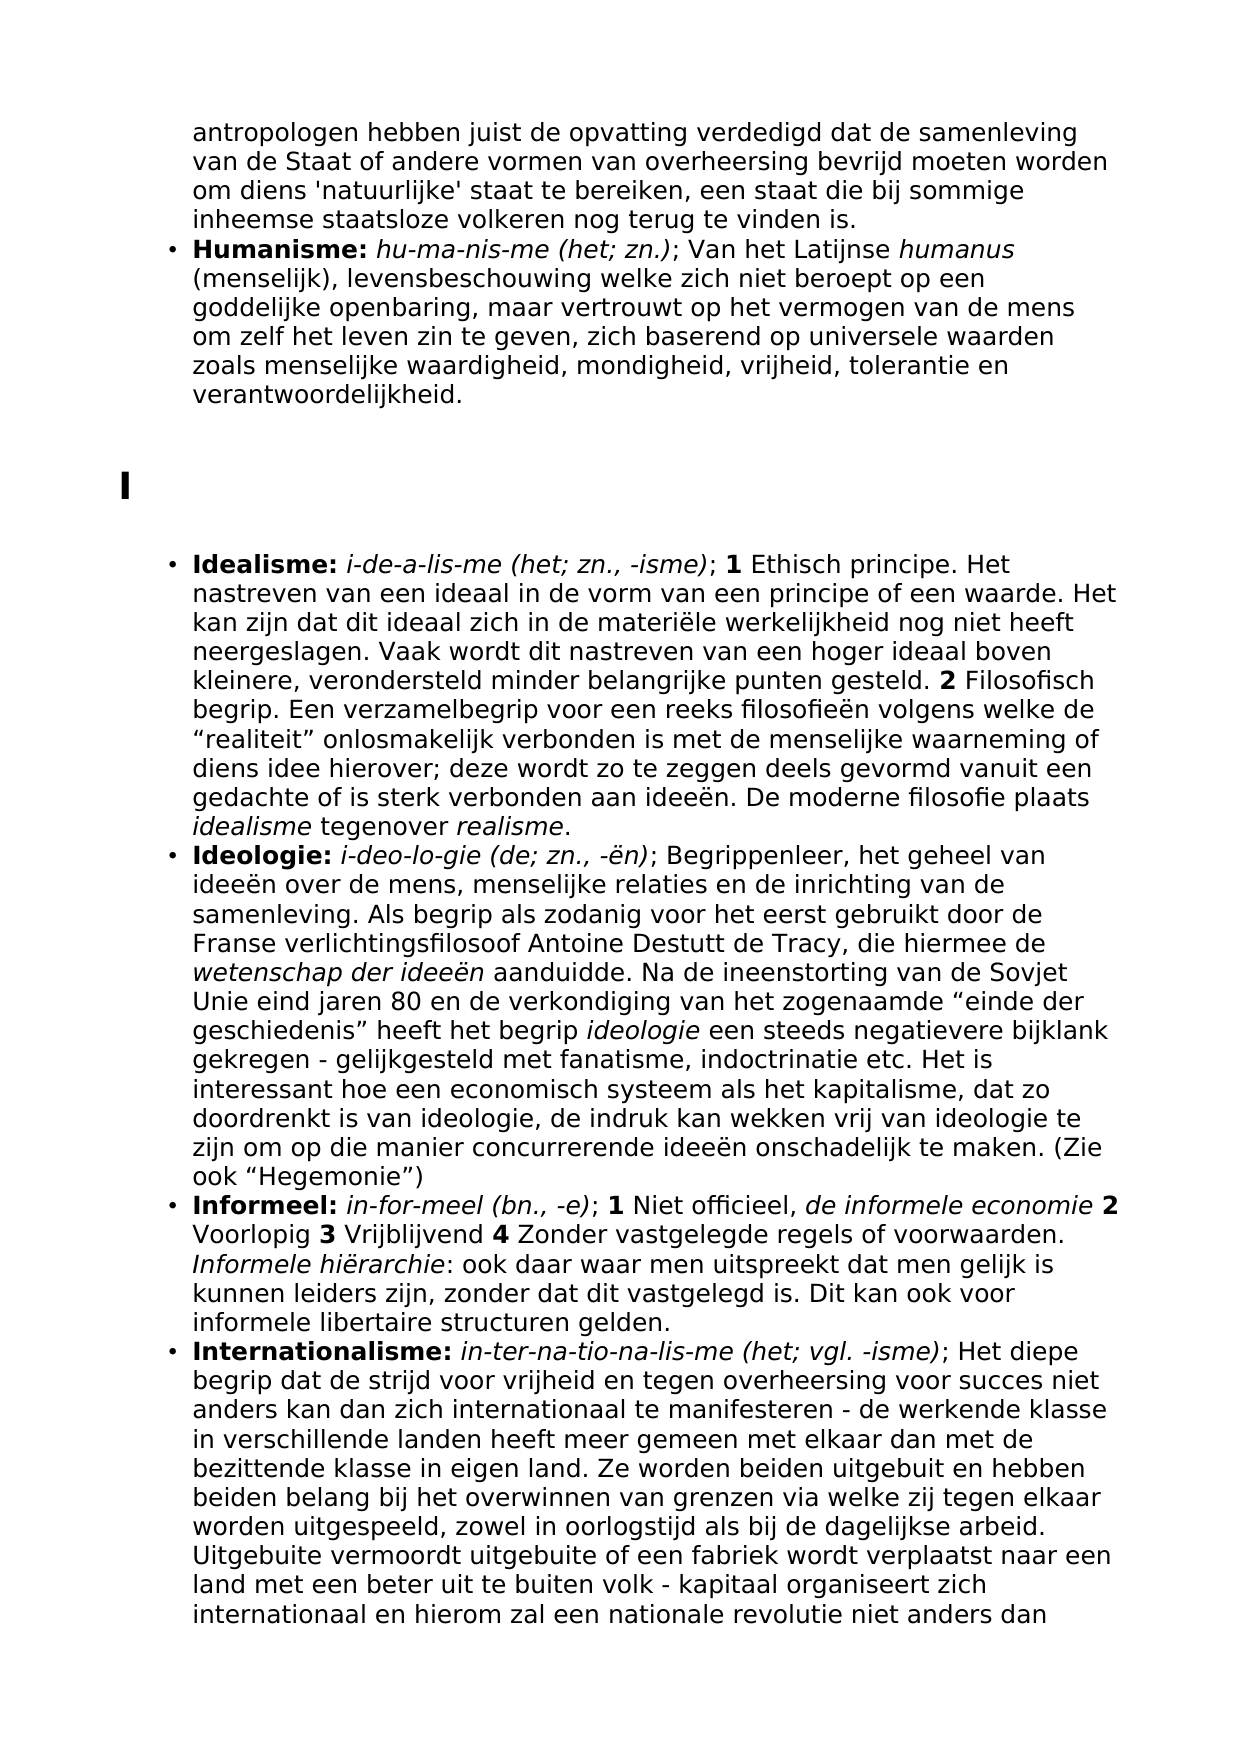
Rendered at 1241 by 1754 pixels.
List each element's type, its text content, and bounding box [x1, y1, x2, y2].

list Humanisme: hu-ma-nis-me (het; zn.); Van het Latijnse humanus (menselijk), levensbeschouwing welke zich niet beroept op een goddelijke openbaring, maar vertrouwt op het vermogen van de mens om zelf het leven zin te geven, zich baserend op universele waarden zoals menselijke waardigheid, mondigheid, vrijheid, tolerantie en verantwoordelijkheid. [177, 235, 1122, 410]
list Internationalisme: in-ter-na-tio-na-lis-me (het; vgl. -isme); Het diepe begrip dat de strijd voor vrijheid en tegen overheersing voor succes niet anders kan dan zich internationaal te manifesteren - de werkende klasse in verschillende landen heeft meer gemeen met elkaar dan met de bezittende klasse in eigen land. Ze worden beiden uitgebuit en hebben beiden belang bij het overwinnen van grenzen via welke zij tegen elkaar worden uitgespeeld, zowel in oorlogstijd als bij de dagelijkse arbeid. Uitgebuite vermoordt uitgebuite of een fabriek wordt verplaatst naar een land met een beter uit te buiten volk - kapitaal organiseert zich internationaal en hierom zal een nationale revolutie niet anders dan [177, 1337, 1122, 1629]
list Idealisme: i-de-a-lis-me (het; zn., -isme); 1 Ethisch principe. Het nastreven van een ideaal in de vorm van een principe of een waarde. Het kan zijn dat dit ideaal zich in de materiële werkelijkheid nog niet heeft neergeslagen. Vaak wordt dit nastreven van een hoger ideaal boven kleinere, verondersteld minder belangrijke punten gesteld. 2 Filosofisch begrip. Een verzamelbegrip voor een reeks filosofieën volgens welke de “realiteit” onlosmakelijk verbonden is met de menselijke waarneming of diens idee hierover; deze wordt zo te zeggen deels gevormd vanuit een gedachte of is sterk verbonden aan ideeën. De moderne filosofie plaats idealisme tegenover realisme. [177, 550, 1122, 842]
list Informeel: in-for-meel (bn., -e); 1 Niet officieel, de informele economie 2 Voorlopig 3 Vrijblijvend 4 Zonder vastgelegde regels of voorwaarden. Informele hiërarchie: ook daar waar men uitspreekt dat men gelijk is kunnen leiders zijn, zonder dat dit vastgelegd is. Dit kan ook voor informele libertaire structuren gelden. [177, 1192, 1122, 1337]
subtitle I [118, 464, 1122, 508]
list antropologen hebben juist de opvatting verdedigd dat de samenleving van de Staat of andere vormen van overheersing bevrijd moeten worden om diens 'natuurlijke' staat te bereiken, een staat die bij sommige inheemse staatsloze volkeren nog terug te vinden is. [177, 118, 1122, 235]
list Ideologie: i-deo-lo-gie (de; zn., -ën); Begrippenleer, het geheel van ideeën over de mens, menselijke relaties en de inrichting van de samenleving. Als begrip als zodanig voor het eerst gebruikt door de Franse verlichtingsfilosoof Antoine Destutt de Tracy, die hiermee de wetenschap der ideeën aanduidde. Na de ineenstorting van de Sovjet Unie eind jaren 80 en de verkondiging van het zogenaamde “einde der geschiedenis” heeft het begrip ideologie een steeds negatievere bijklank gekregen - gelijkgesteld met fanatisme, indoctrinatie etc. Het is interessant hoe een economisch systeem als het kapitalisme, dat zo doordrenkt is van ideologie, de indruk kan wekken vrij van ideologie te zijn om op die manier concurrerende ideeën onschadelijk te maken. (Zie ook “Hegemonie”) [177, 842, 1122, 1192]
